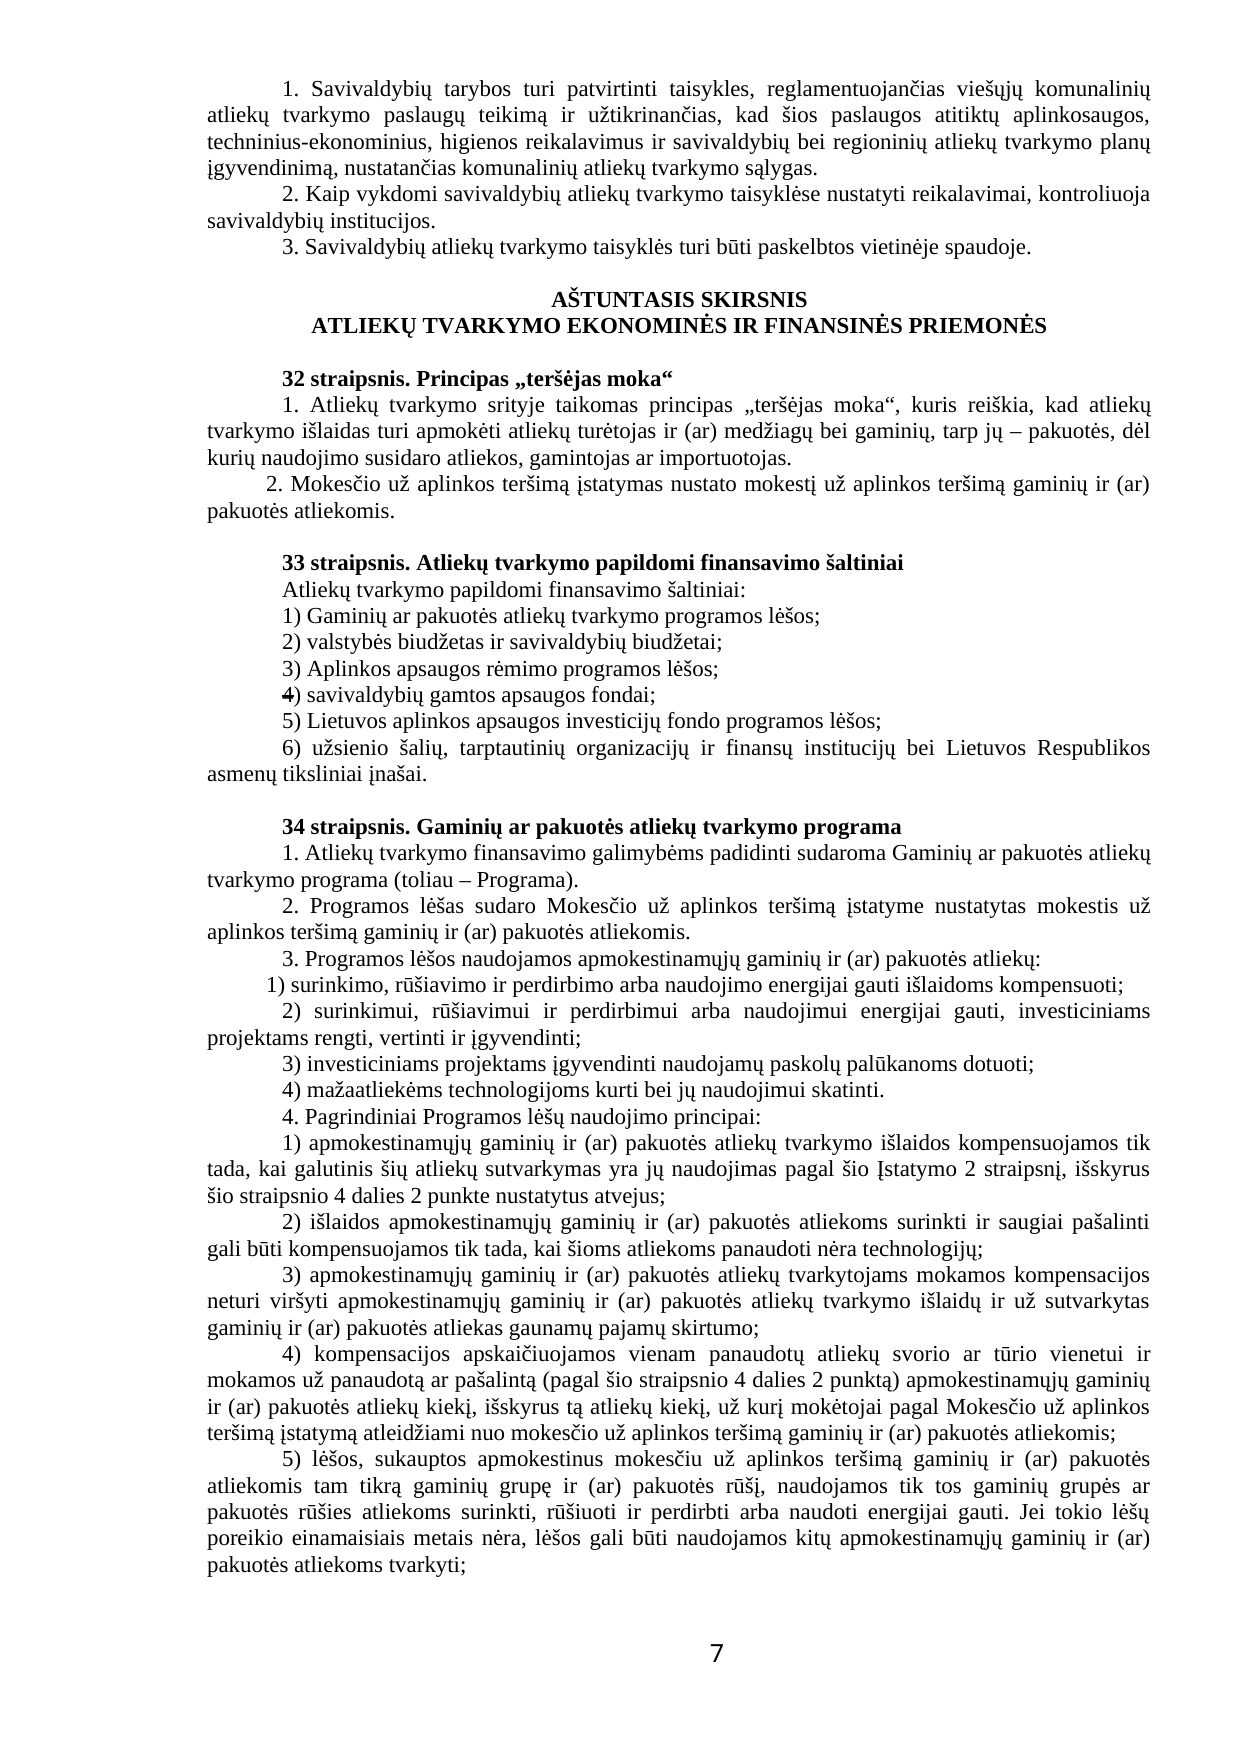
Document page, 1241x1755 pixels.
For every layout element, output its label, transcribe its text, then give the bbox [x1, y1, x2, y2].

text ATLIEKŲ TVARKYMO EKONOMINĖS IR FINANSINĖS PRIEMONĖS [207, 312, 1152, 338]
text 1) apmokestinamųjų gaminių ir (ar) pakuotės atliekų tvarkymo išlaidos kompensuojamos tik tada, kai galutinis šių atliekų sutvarkymas yra jų naudojimas pagal šio Įstatymo 2 straipsnį, išskyrus šio straipsnio 4 dalies 2 punkte nustatytus atvejus; [207, 1129, 1152, 1208]
text 1. Atliekų tvarkymo srityje taikomas principas „teršėjas moka“, kuris reiškia, kad atliekų tvarkymo išlaidas turi apmokėti atliekų turėtojas ir (ar) medžiagų bei gaminių, tarp jų – pakuotės, dėl kurių naudojimo susidaro atliekos, gamintojas ar importuotojas. [207, 391, 1152, 470]
text 3. Savivaldybių atliekų tvarkymo taisyklės turi būti paskelbtos vietinėje spaudoje. [207, 233, 1152, 259]
text 33 straipsnis. Atliekų tvarkymo papildomi finansavimo šaltiniai [207, 549, 1152, 576]
text 34 straipsnis. Gaminių ar pakuotės atliekų tvarkymo programa [207, 813, 1152, 839]
text 4) mažaatliekėms technologijoms kurti bei jų naudojimui skatinti. [207, 1076, 1152, 1103]
text 2) išlaidos apmokestinamųjų gaminių ir (ar) pakuotės atliekoms surinkti ir saugiai pašalinti gali būti kompensuojamos tik tada, kai šioms atliekoms panaudoti nėra technologijų; [207, 1208, 1152, 1261]
text 3) investiciniams projektams įgyvendinti naudojamų paskolų palūkanoms dotuoti; [207, 1050, 1152, 1076]
text 4. Pagrindiniai Programos lėšų naudojimo principai: [207, 1103, 1152, 1129]
text 6) užsienio šalių, tarptautinių organizacijų ir finansų institucijų bei Lietuvos Respublikos asmenų tiksliniai įnašai. [207, 734, 1152, 787]
text Atliekų tvarkymo papildomi finansavimo šaltiniai: [207, 576, 1152, 602]
text 3) Aplinkos apsaugos rėmimo programos lėšos; [207, 655, 1152, 681]
text 1) surinkimo, rūšiavimo ir perdirbimo arba naudojimo energijai gauti išlaidoms kompensuoti; [207, 971, 1152, 997]
text 5) lėšos, sukauptos apmokestinus mokesčiu už aplinkos teršimą gaminių ir (ar) pakuotės atliekomis tam tikrą gaminių grupę ir (ar) pakuotės rūšį, naudojamos tik tos gaminių grupės ar pakuotės rūšies atliekoms surinkti, rūšiuoti ir perdirbti arba naudoti energijai gauti. Jei tokio lėšų poreikio einamaisiais metais nėra, lėšos gali būti naudojamos kitų apmokestinamųjų gaminių ir (ar) pakuotės atliekoms tvarkyti; [207, 1445, 1152, 1577]
text 2) surinkimui, rūšiavimui ir perdirbimui arba naudojimui energijai gauti, investiciniams projektams rengti, vertinti ir įgyvendinti; [207, 997, 1152, 1050]
text 5) Lietuvos aplinkos apsaugos investicijų fondo programos lėšos; [207, 707, 1152, 734]
text 3. Programos lėšos naudojamos apmokestinamųjų gaminių ir (ar) pakuotės atliekų: [207, 945, 1152, 971]
text 2. Mokesčio už aplinkos teršimą įstatymas nustato mokestį už aplinkos teršimą gaminių ir (ar) pakuotės atliekomis. [207, 470, 1152, 523]
text 32 straipsnis. Principas „teršėjas moka“ [207, 365, 1152, 391]
text 2) valstybės biudžetas ir savivaldybių biudžetai; [207, 628, 1152, 655]
text 2. Programos lėšas sudaro Mokesčio už aplinkos teršimą įstatyme nustatytas mokestis už aplinkos teršimą gaminių ir (ar) pakuotės atliekomis. [207, 892, 1152, 945]
text 4) kompensacijos apskaičiuojamos vienam panaudotų atliekų svorio ar tūrio vienetui ir mokamos už panaudotą ar pašalintą (pagal šio straipsnio 4 dalies 2 punktą) apmokestinamųjų gaminių ir (ar) pakuotės atliekų kiekį, išskyrus tą atliekų kiekį, už kurį mokėtojai pagal Mokesčio už aplinkos teršimą įstatymą atleidžiami nuo mokesčio už aplinkos teršimą gaminių ir (ar) pakuotės atliekomis; [207, 1340, 1152, 1445]
text 1. Savivaldybių tarybos turi patvirtinti taisykles, reglamentuojančias viešųjų komunalinių atliekų tvarkymo paslaugų teikimą ir užtikrinančias, kad šios paslaugos atitiktų aplinkosaugos, techninius-ekonominius, higienos reikalavimus ir savivaldybių bei regioninių atliekų tvarkymo planų įgyvendinimą, nustatančias komunalinių atliekų tvarkymo sąlygas. [207, 75, 1152, 180]
subtitle aštuntasis skirsnis [207, 286, 1152, 312]
text 3) apmokestinamųjų gaminių ir (ar) pakuotės atliekų tvarkytojams mokamos kompensacijos neturi viršyti apmokestinamųjų gaminių ir (ar) pakuotės atliekų tvarkymo išlaidų ir už sutvarkytas gaminių ir (ar) pakuotės atliekas gaunamų pajamų skirtumo; [207, 1261, 1152, 1340]
text 1) Gaminių ar pakuotės atliekų tvarkymo programos lėšos; [207, 602, 1152, 628]
text 2. Kaip vykdomi savivaldybių atliekų tvarkymo taisyklėse nustatyti reikalavimai, kontroliuoja savivaldybių institucijos. [207, 180, 1152, 233]
text 1. Atliekų tvarkymo finansavimo galimybėms padidinti sudaroma Gaminių ar pakuotės atliekų tvarkymo programa (toliau – Programa). [207, 839, 1152, 892]
text 4) savivaldybių gamtos apsaugos fondai; [207, 681, 1152, 707]
